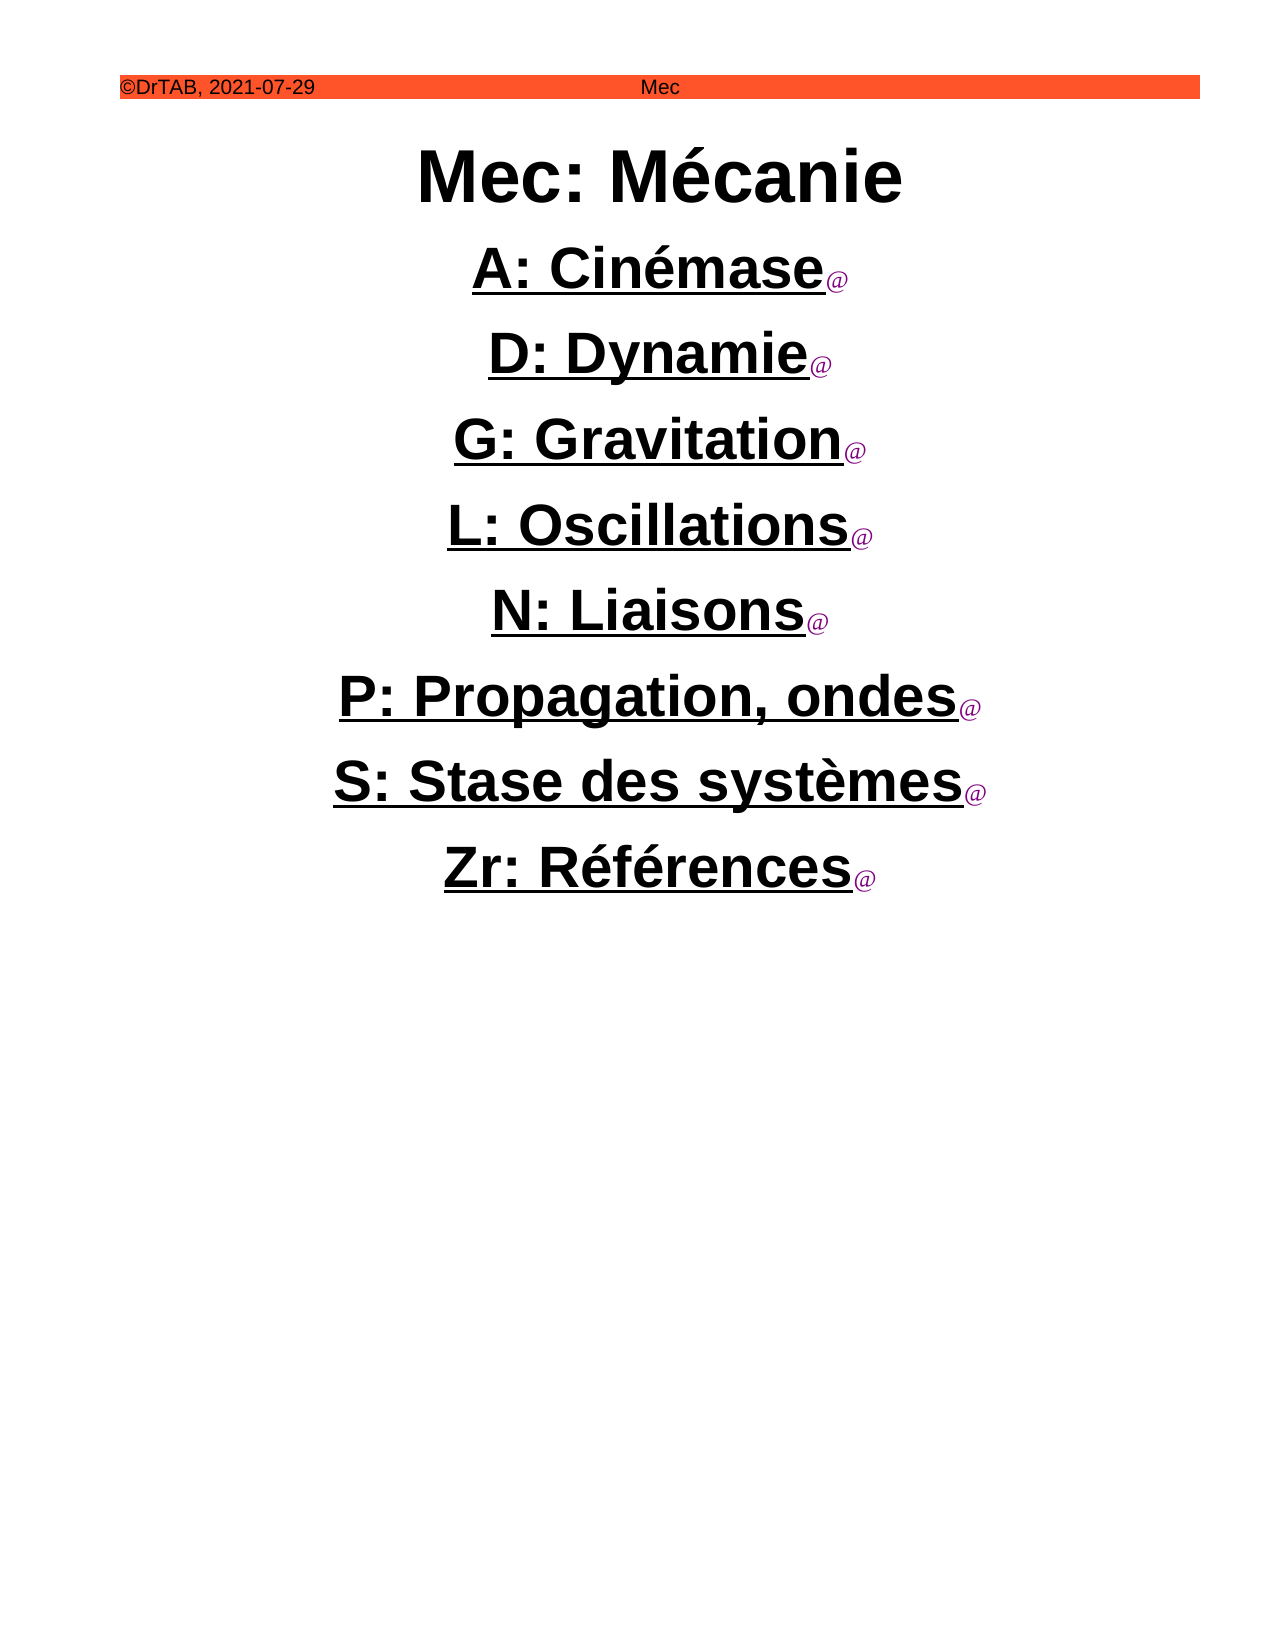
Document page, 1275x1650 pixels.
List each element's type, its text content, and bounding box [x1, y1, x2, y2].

subtitle P: Propagation, ondes@ [120, 661, 1200, 728]
subtitle N: Liaisons@ [120, 576, 1200, 643]
subtitle Zr: Références@ [120, 832, 1200, 899]
subtitle Mec: Mécanie [120, 132, 1200, 218]
subtitle L: Oscillations@ [120, 490, 1200, 557]
subtitle D: Dynamie@ [120, 319, 1200, 386]
subtitle G: Gravitation@ [120, 404, 1200, 472]
subtitle A: Cinémase@ [120, 233, 1200, 301]
subtitle S: Stase des systèmes@ [120, 747, 1200, 814]
